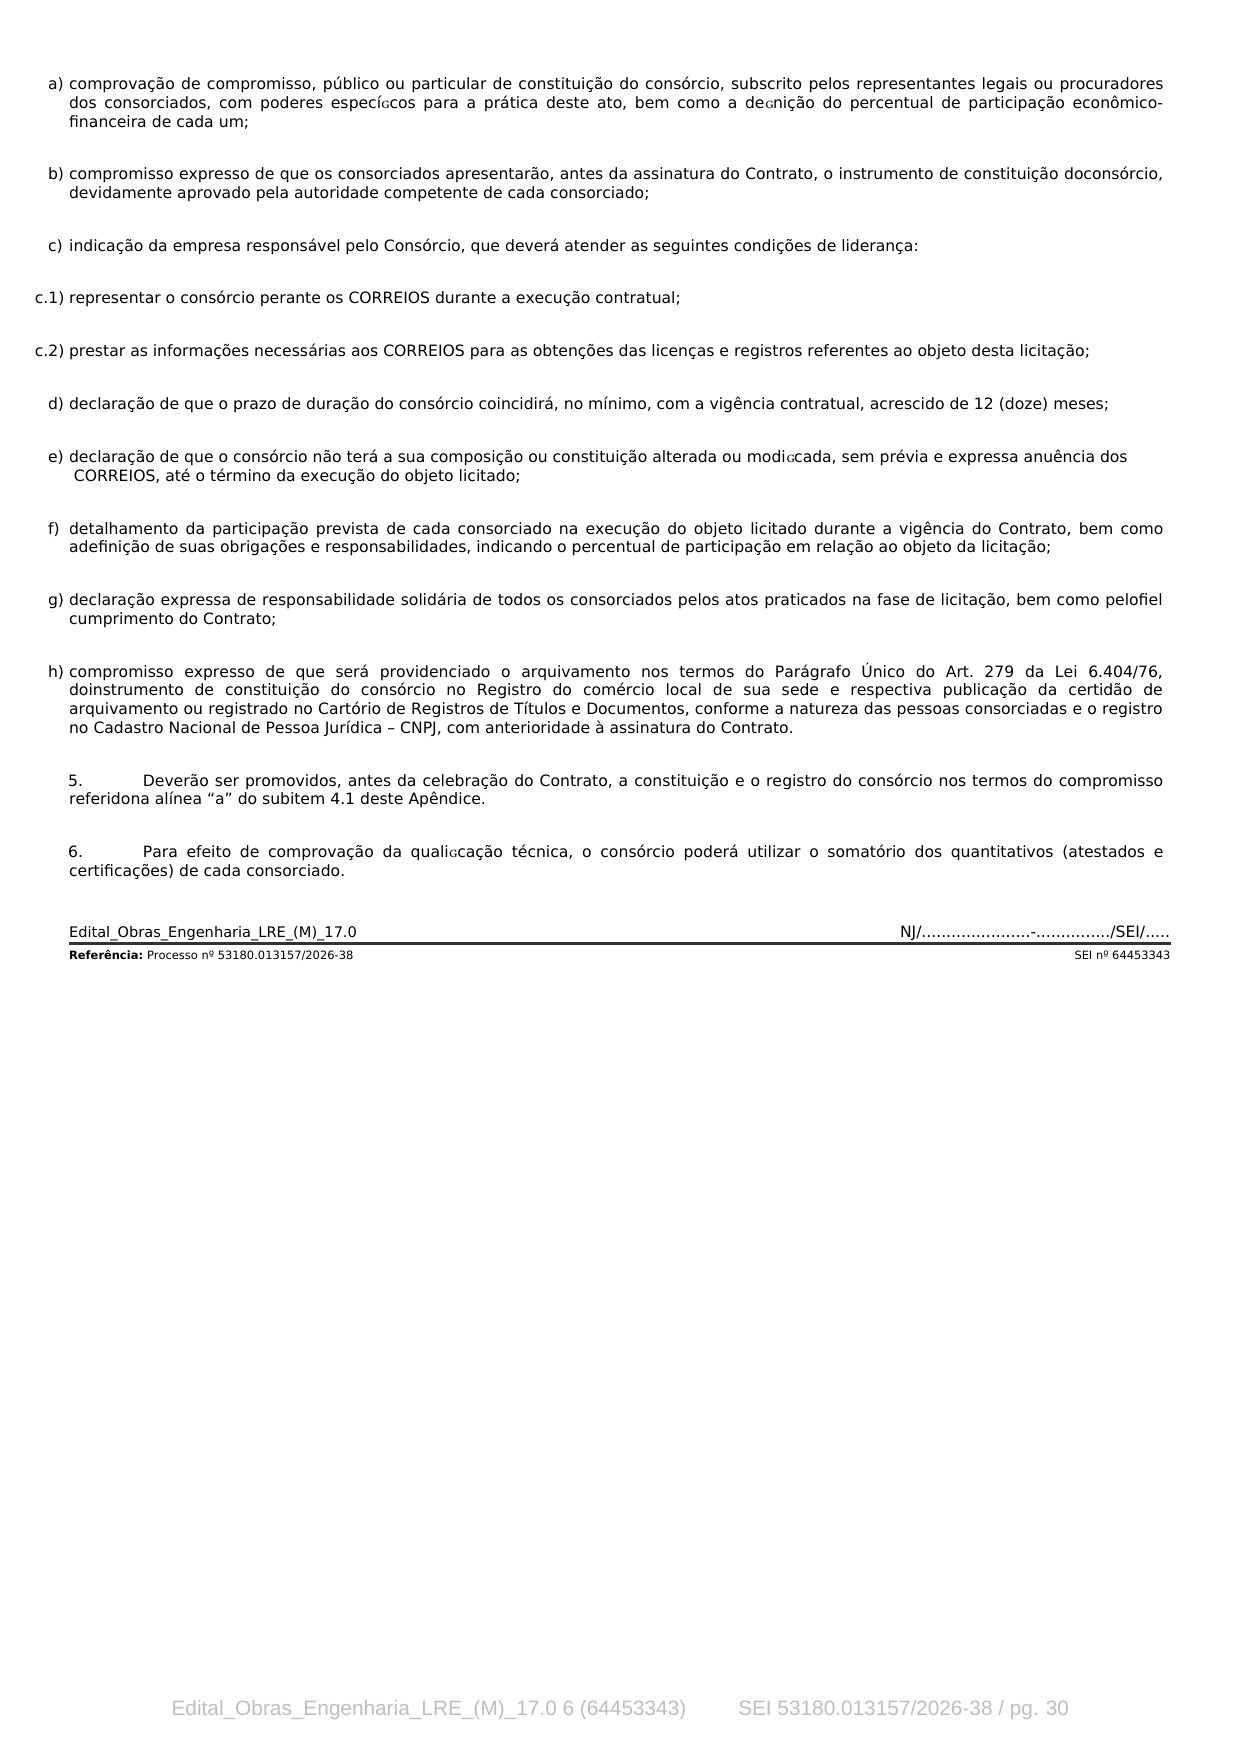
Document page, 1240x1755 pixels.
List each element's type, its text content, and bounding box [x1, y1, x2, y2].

list compromisso expresso de que será providenciado o arquivamento nos termos do Parágrafo Único do Art. 279 da Lei 6.404/76, doinstrumento de constituição do consórcio no Registro do comércio local de sua sede e respectiva publicação da certidão de arquivamento ou registrado no Cartório de Registros de Títulos e Documentos, conforme a natureza das pessoas consorciadas e o registro no Cadastro Nacional de Pessoa Jurídica – CNPJ, com anterioridade à assinatura do Contrato. [48, 663, 1165, 737]
list declaração de que o consórcio não terá a sua composição ou constituição alterada ou modicada, sem prévia e expressa anuência dos [48, 447, 1165, 466]
list declaração de que o prazo de duração do consórcio coincidirá, no mínimo, com a vigência contratual, acrescido de 12 (doze) meses; [48, 395, 1165, 413]
list compromisso expresso de que os consorciados apresentarão, antes da assinatura do Contrato, o instrumento de constituição doconsórcio, devidamente aprovado pela autoridade competente de cada consorciado; [48, 165, 1165, 202]
list declaração expressa de responsabilidade solidária de todos os consorciados pelos atos praticados na fase de licitação, bem como pelofiel cumprimento do Contrato; [48, 591, 1165, 628]
list representar o consórcio perante os CORREIOS durante a execução contratual; [34, 289, 1165, 308]
text Edital_Obras_Engenharia_LRE_(M)_17.0 NJ/......................-.............../SEI/..... [69, 922, 1170, 941]
list Deverão ser promovidos, antes da celebração do Contrato, a constituição e o registro do consórcio nos termos do compromisso referidona alínea “a” do subitem 4.1 deste Apêndice. [68, 772, 1165, 808]
list indicação da empresa responsável pelo Consórcio, que deverá atender as seguintes condições de liderança: [48, 237, 1165, 255]
list detalhamento da participação prevista de cada consorciado na execução do objeto licitado durante a vigência do Contrato, bem como adefinição de suas obrigações e responsabilidades, indicando o percentual de participação em relação ao objeto da licitação; [48, 520, 1165, 557]
list comprovação de compromisso, público ou particular de constituição do consórcio, subscrito pelos representantes legais ou procuradores dos consorciados, com poderes especícos para a prática deste ato, bem como a denição do percentual de participação econômico-financeira de cada um; [48, 75, 1165, 131]
list prestar as informações necessárias aos CORREIOS para as obtenções das licenças e registros referentes ao objeto desta licitação; [34, 342, 1165, 360]
text CORREIOS, até o término da execução do objeto licitado; [74, 467, 1165, 485]
list Para efeito de comprovação da qualicação técnica, o consórcio poderá utilizar o somatório dos quantitativos (atestados e certificações) de cada consorciado. [68, 843, 1165, 880]
text Referência: Processo nº 53180.013157/2026-38 SEI nº 64453343 [69, 949, 1170, 962]
